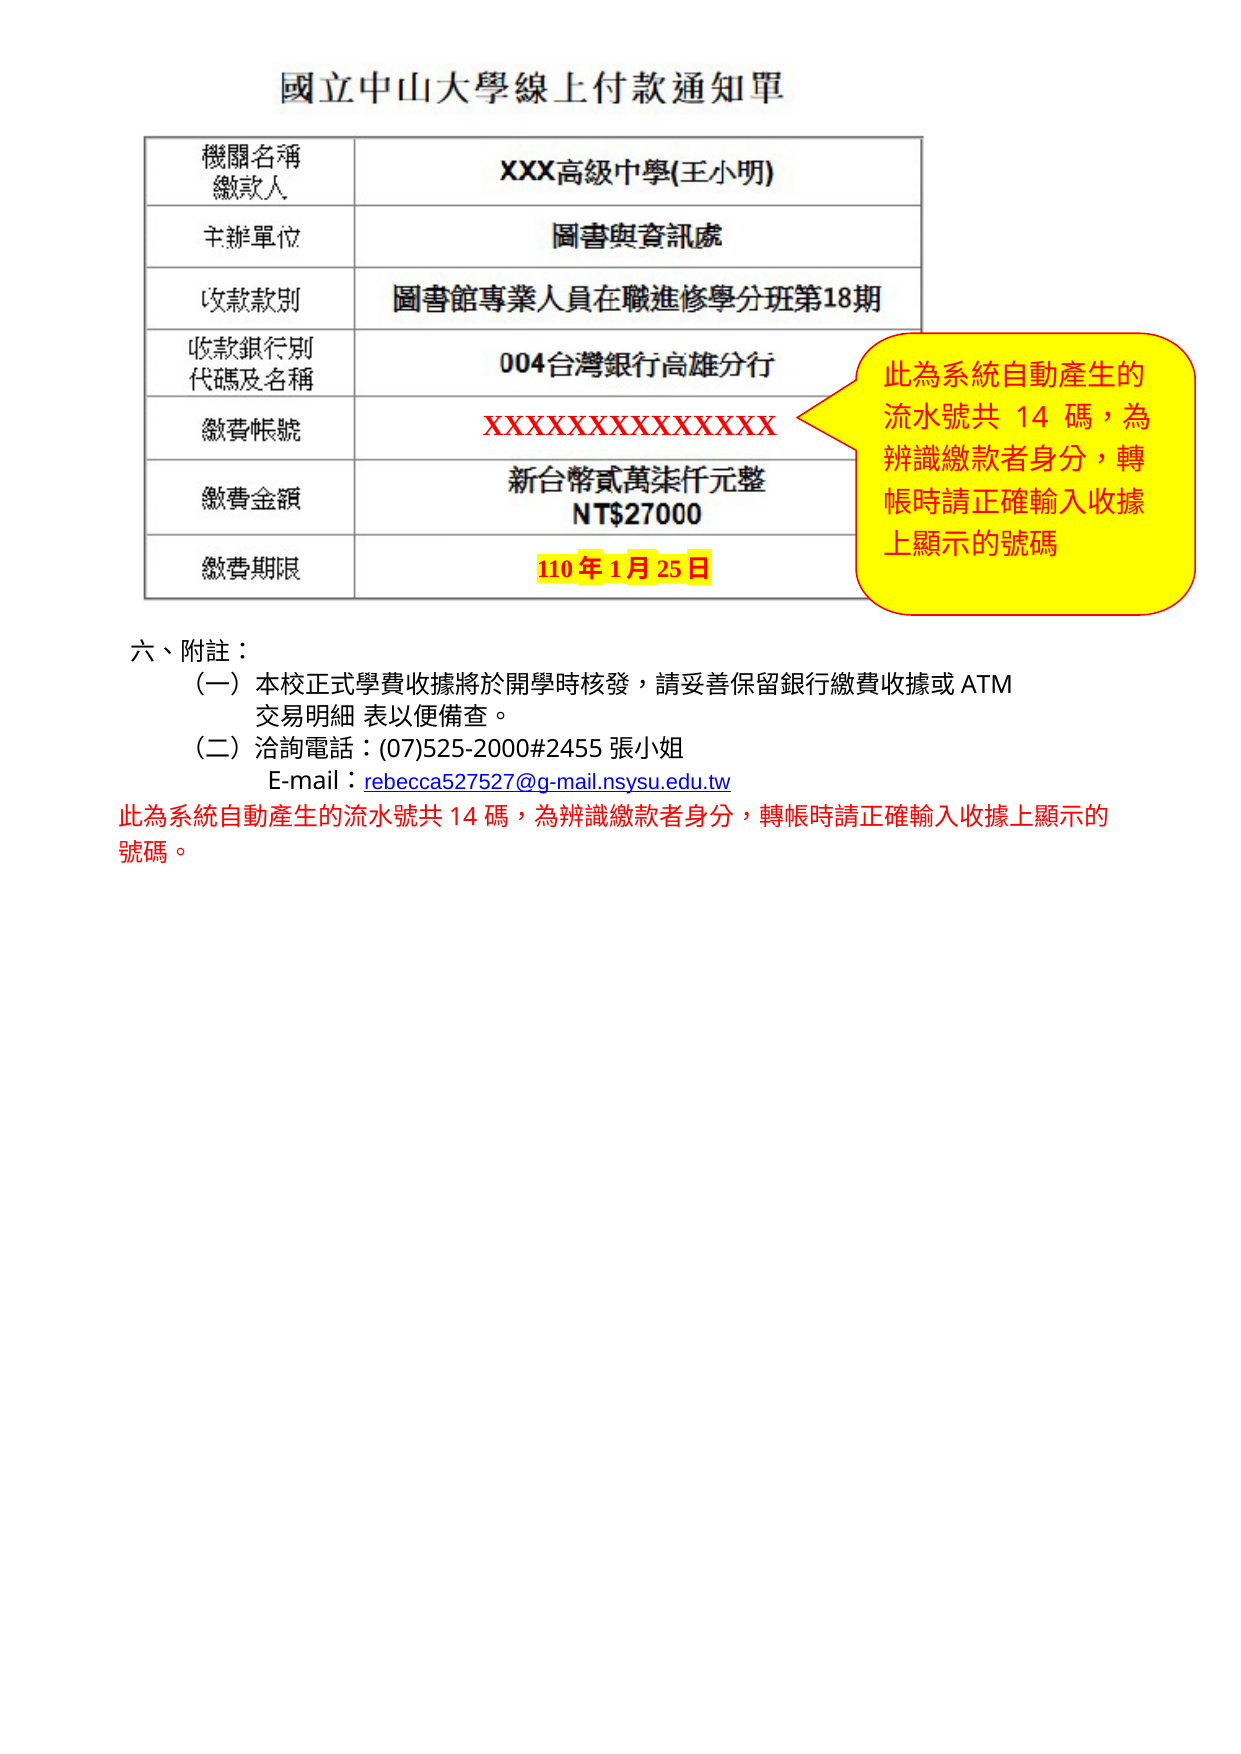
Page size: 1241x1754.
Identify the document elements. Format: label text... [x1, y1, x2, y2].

text E-mail：rebecca527527@g-mail.nsysu.edu.tw [267, 763, 1122, 796]
text XXXXXXXXXXXXXX [482, 408, 780, 441]
text 六、附註： [130, 637, 1122, 666]
text （一）本校正式學費收據將於開學時核發，請妥善保留銀行繳費收據或 ATM 交易明細 表以便備查。 [180, 667, 1020, 732]
picture [118, 37, 1121, 637]
text （二）洽詢電話：(07)525-2000#2455 張小姐 [180, 732, 1122, 763]
text 此為系統自動產生的流水號共 14 碼，為辨識繳款者身分，轉帳時請正確輸入收據上顯示的號碼。 [118, 796, 1122, 869]
text 110年 1月25日 [468, 548, 780, 585]
